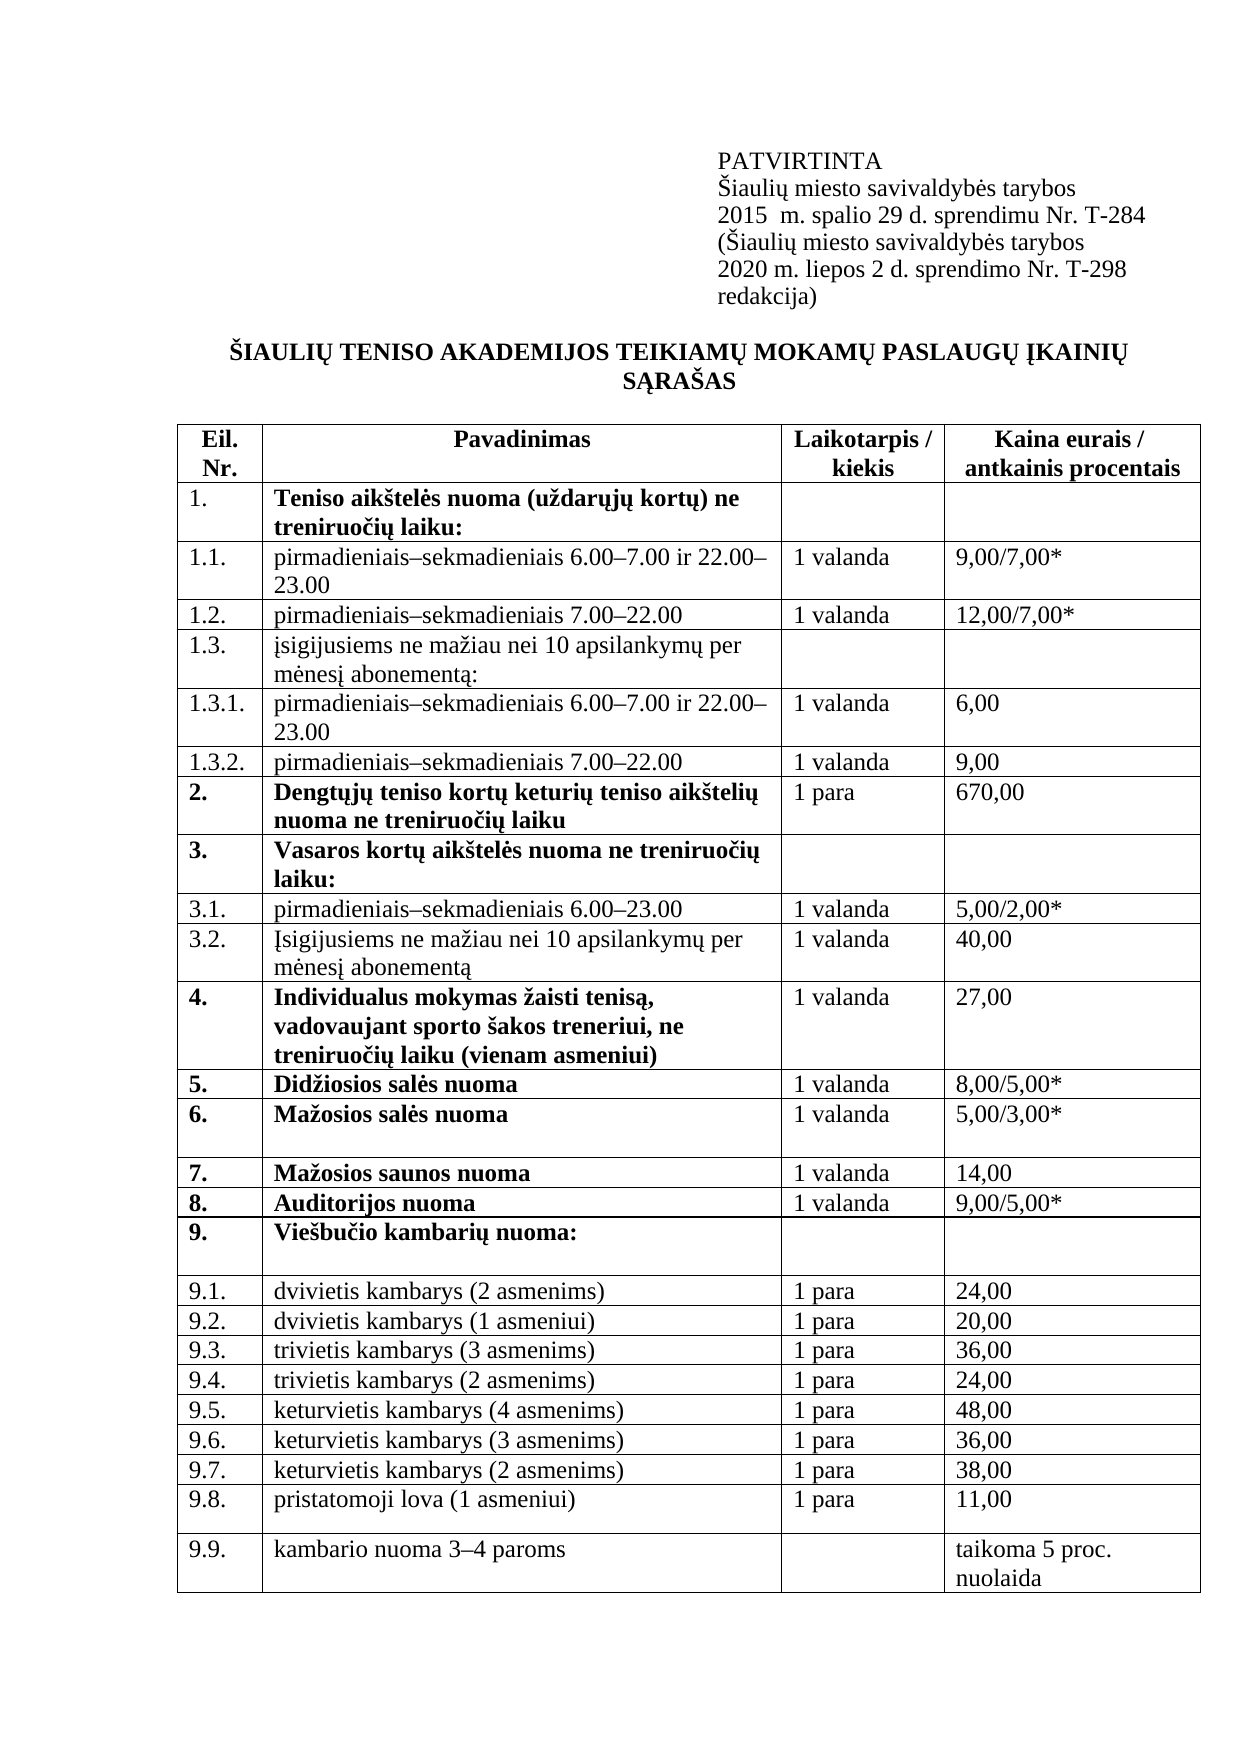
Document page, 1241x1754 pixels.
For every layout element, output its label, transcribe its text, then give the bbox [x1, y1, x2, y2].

table_cell Teniso aikštelės nuoma (uždarųjų kortų) ne treniruočių laiku: [263, 483, 781, 541]
table_cell [945, 835, 1200, 893]
table_cell keturvietis kambarys (4 asmenims) [263, 1395, 781, 1424]
table_cell 9.6. [178, 1425, 262, 1454]
table_cell 5. [178, 1070, 262, 1098]
table_cell taikoma 5 proc. nuolaida [945, 1534, 1200, 1592]
table_cell 1.1. [178, 542, 262, 599]
table_cell 6,00 [945, 689, 1200, 746]
table_cell 670,00 [945, 777, 1200, 834]
table_header Kaina eurais / antkainis procentais [945, 425, 1200, 482]
table_cell 9. [178, 1218, 262, 1275]
table_cell 1.3.1. [178, 689, 262, 746]
table_header Laikotarpis / kiekis [782, 425, 944, 482]
table_cell 24,00 [945, 1365, 1200, 1394]
table_cell 14,00 [945, 1158, 1200, 1187]
table_cell 1.2. [178, 600, 262, 629]
table_cell 1 valanda [782, 747, 944, 776]
table_cell 40,00 [945, 924, 1200, 981]
table_cell 8. [178, 1188, 262, 1216]
table_cell pirmadieniais–sekmadieniais 6.00–7.00 ir 22.00–23.00 [263, 542, 781, 599]
table_cell 1 valanda [782, 600, 944, 629]
table_cell Individualus mokymas žaisti tenisą, vadovaujant sporto šakos treneriui, ne treniruočių laiku (vienam asmeniui) [263, 982, 781, 1068]
text 2020 m. liepos 2 d. sprendimo Nr. T-298 [582, 256, 1181, 283]
table_cell 3.2. [178, 924, 262, 981]
table_cell 1 para [782, 1365, 944, 1394]
table_cell dvivietis kambarys (1 asmeniui) [263, 1306, 781, 1334]
text ŠIAULIŲ TENISO AKADEMIJOS TEIKIAMŲ MOKAMŲ PASLAUGŲ ĮKAINIŲ SĄRAŠAS [177, 337, 1181, 395]
table_cell 8,00/5,00* [945, 1070, 1200, 1098]
table_cell 1 valanda [782, 982, 944, 1068]
table_cell 1 para [782, 1395, 944, 1424]
table_cell dvivietis kambarys (2 asmenims) [263, 1276, 781, 1305]
table_cell 1 para [782, 1306, 944, 1334]
table_cell Mažosios salės nuoma [263, 1099, 781, 1157]
table_cell 1 valanda [782, 894, 944, 923]
table_cell 9.1. [178, 1276, 262, 1305]
table_cell 1 para [782, 777, 944, 834]
table_cell 36,00 [945, 1336, 1200, 1364]
table_cell įsigijusiems ne mažiau nei 10 apsilankymų per mėnesį abonementą: [263, 630, 781, 687]
table_cell 1 valanda [782, 689, 944, 746]
table_cell 1 para [782, 1455, 944, 1483]
table_cell 9,00/7,00* [945, 542, 1200, 599]
table_cell pirmadieniais–sekmadieniais 7.00–22.00 [263, 600, 781, 629]
table_cell [782, 630, 944, 687]
table_cell 1.3. [178, 630, 262, 687]
table_cell 9,00/5,00* [945, 1188, 1200, 1216]
table_cell 1 valanda [782, 1070, 944, 1098]
table_cell Vasaros kortų aikštelės nuoma ne treniruočių laiku: [263, 835, 781, 893]
table_cell Mažosios saunos nuoma [263, 1158, 781, 1187]
text (Šiaulių miesto savivaldybės tarybos [582, 229, 1181, 256]
table_cell 3.1. [178, 894, 262, 923]
table_cell 1 para [782, 1276, 944, 1305]
table_cell 3. [178, 835, 262, 893]
table_cell keturvietis kambarys (3 asmenims) [263, 1425, 781, 1454]
table_cell 1 para [782, 1425, 944, 1454]
text PATVIRTINTA [582, 148, 1181, 175]
table_cell Viešbučio kambarių nuoma: [263, 1218, 781, 1275]
table_cell Dengtųjų teniso kortų keturių teniso aikštelių nuoma ne treniruočių laiku [263, 777, 781, 834]
table_cell 38,00 [945, 1455, 1200, 1483]
table_cell 5,00/2,00* [945, 894, 1200, 923]
table_cell pirmadieniais–sekmadieniais 6.00–23.00 [263, 894, 781, 923]
table_cell 7. [178, 1158, 262, 1187]
table_cell 36,00 [945, 1425, 1200, 1454]
table_cell [782, 483, 944, 541]
table_cell 20,00 [945, 1306, 1200, 1334]
table_cell Įsigijusiems ne mažiau nei 10 apsilankymų per mėnesį abonementą [263, 924, 781, 981]
table_cell 1 valanda [782, 1188, 944, 1216]
table_cell 1 para [782, 1336, 944, 1364]
text 2015 m. spalio 29 d. sprendimu Nr. T-284 [582, 202, 1181, 229]
table_header Pavadinimas [263, 425, 781, 482]
table_cell 12,00/7,00* [945, 600, 1200, 629]
table_cell 27,00 [945, 982, 1200, 1068]
table_cell Didžiosios salės nuoma [263, 1070, 781, 1098]
table_cell [782, 835, 944, 893]
table_cell 1. [178, 483, 262, 541]
table_cell 1 valanda [782, 1099, 944, 1157]
table_header Eil. Nr. [178, 425, 262, 482]
table_cell 9.4. [178, 1365, 262, 1394]
table_cell 1 valanda [782, 924, 944, 981]
table_cell 48,00 [945, 1395, 1200, 1424]
table_cell 9.9. [178, 1534, 262, 1592]
text Šiaulių miesto savivaldybės tarybos [582, 175, 1181, 202]
table_cell keturvietis kambarys (2 asmenims) [263, 1455, 781, 1483]
table_cell [945, 1218, 1200, 1275]
text redakcija) [582, 283, 1181, 310]
table_cell trivietis kambarys (3 asmenims) [263, 1336, 781, 1364]
table_cell 1.3.2. [178, 747, 262, 776]
table_cell 9.2. [178, 1306, 262, 1334]
table_cell 1 valanda [782, 1158, 944, 1187]
table_cell 9,00 [945, 747, 1200, 776]
table_cell 11,00 [945, 1485, 1200, 1533]
table_cell pirmadieniais–sekmadieniais 7.00–22.00 [263, 747, 781, 776]
table_cell [782, 1534, 944, 1592]
table_cell 1 valanda [782, 542, 944, 599]
table_cell 9.7. [178, 1455, 262, 1483]
table_cell 9.8. [178, 1485, 262, 1533]
table_cell kambario nuoma 3–4 paroms [263, 1534, 781, 1592]
table_cell trivietis kambarys (2 asmenims) [263, 1365, 781, 1394]
table_cell [945, 483, 1200, 541]
table_cell 9.5. [178, 1395, 262, 1424]
table_cell [945, 630, 1200, 687]
table_cell 5,00/3,00* [945, 1099, 1200, 1157]
table_cell 24,00 [945, 1276, 1200, 1305]
table_cell pristatomoji lova (1 asmeniui) [263, 1485, 781, 1533]
table_cell 4. [178, 982, 262, 1068]
table_cell 2. [178, 777, 262, 834]
table_cell pirmadieniais–sekmadieniais 6.00–7.00 ir 22.00–23.00 [263, 689, 781, 746]
table_cell [782, 1218, 944, 1275]
table_cell 9.3. [178, 1336, 262, 1364]
table_cell 6. [178, 1099, 262, 1157]
table_cell 1 para [782, 1485, 944, 1533]
table_cell Auditorijos nuoma [263, 1188, 781, 1216]
